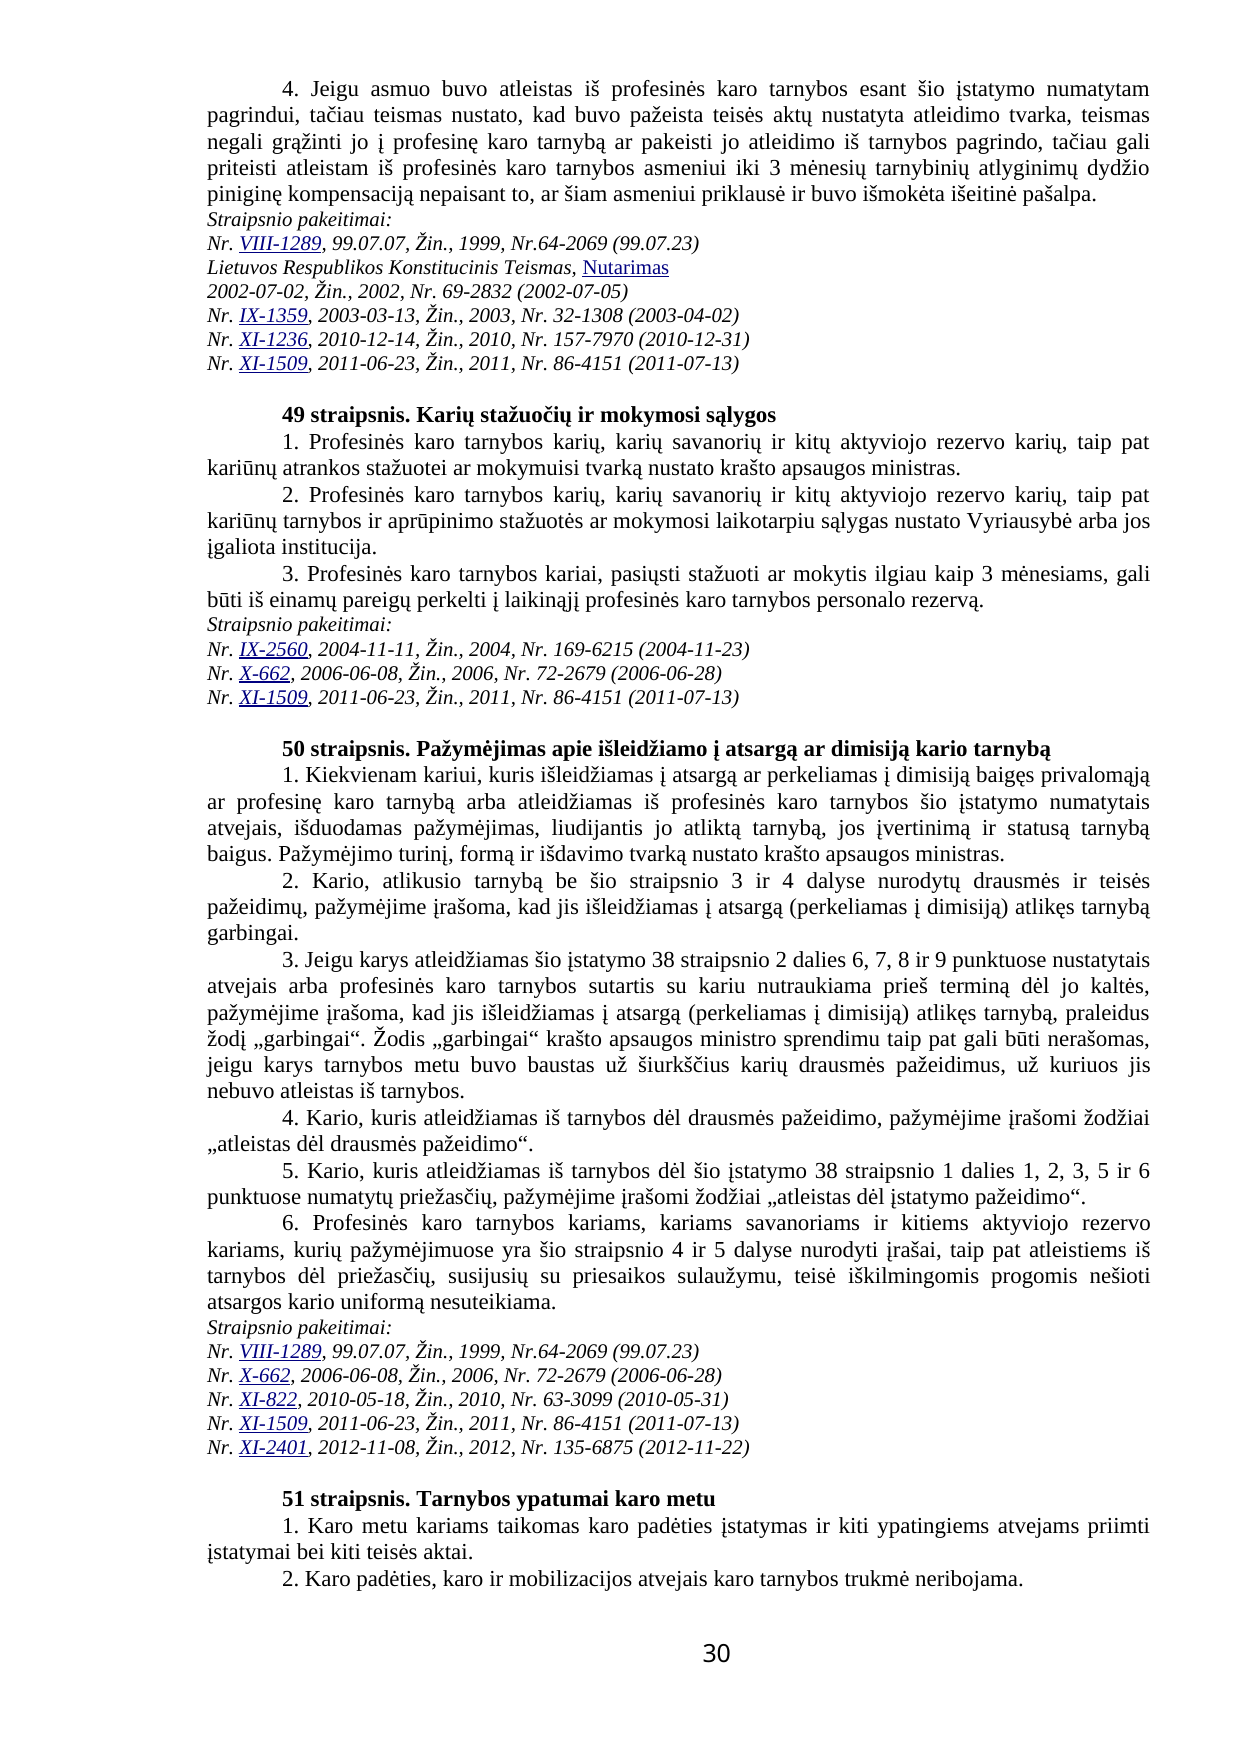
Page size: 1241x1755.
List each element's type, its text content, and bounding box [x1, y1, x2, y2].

text Nr. XI-1236, 2010-12-14, Žin., 2010, Nr. 157-7970 (2010-12-31) [207, 327, 1152, 351]
text 4. Kario, kuris atleidžiamas iš tarnybos dėl drausmės pažeidimo, pažymėjime įrašomi žodžiai „atleistas dėl drausmės pažeidimo“. [207, 1104, 1152, 1157]
text Straipsnio pakeitimai: [207, 1315, 1152, 1339]
text Nr. XI-1509, 2011-06-23, Žin., 2011, Nr. 86-4151 (2011-07-13) [207, 684, 1152, 709]
text Nr. VIII-1289, 99.07.07, Žin., 1999, Nr.64-2069 (99.07.23) [207, 1339, 1152, 1363]
text 2. Profesinės karo tarnybos karių, karių savanorių ir kitų aktyviojo rezervo karių, taip pat kariūnų tarnybos ir aprūpinimo stažuotės ar mokymosi laikotarpiu sąlygas nustato Vyriausybė arba jos įgaliota institucija. [207, 481, 1152, 560]
text Straipsnio pakeitimai: [207, 612, 1152, 636]
text Nr. XI-822, 2010-05-18, Žin., 2010, Nr. 63-3099 (2010-05-31) [207, 1387, 1152, 1411]
text Nr. XI-1509, 2011-06-23, Žin., 2011, Nr. 86-4151 (2011-07-13) [207, 1411, 1152, 1435]
text Nr. XI-1509, 2011-06-23, Žin., 2011, Nr. 86-4151 (2011-07-13) [207, 351, 1152, 375]
text Nr. IX-2560, 2004-11-11, Žin., 2004, Nr. 169-6215 (2004-11-23) [207, 636, 1152, 661]
text Lietuvos Respublikos Konstitucinis Teismas, Nutarimas [207, 255, 1152, 279]
text 1. Kiekvienam kariui, kuris išleidžiamas į atsargą ar perkeliamas į dimisiją baigęs privalomąją ar profesinę karo tarnybą arba atleidžiamas iš profesinės karo tarnybos šio įstatymo numatytais atvejais, išduodamas pažymėjimas, liudijantis jo atliktą tarnybą, jos įvertinimą ir statusą tarnybą baigus. Pažymėjimo turinį, formą ir išdavimo tvarką nustato krašto apsaugos ministras. [207, 761, 1152, 867]
text 4. Jeigu asmuo buvo atleistas iš profesinės karo tarnybos esant šio įstatymo numatytam pagrindui, tačiau teismas nustato, kad buvo pažeista teisės aktų nustatyta atleidimo tvarka, teismas negali grąžinti jo į profesinę karo tarnybą ar pakeisti jo atleidimo iš tarnybos pagrindo, tačiau gali priteisti atleistam iš profesinės karo tarnybos asmeniui iki 3 mėnesių tarnybinių atlyginimų dydžio piniginę kompensaciją nepaisant to, ar šiam asmeniui priklausė ir buvo išmokėta išeitinė pašalpa. [207, 75, 1152, 207]
text 51 straipsnis. Tarnybos ypatumai karo metu [207, 1486, 1152, 1512]
text 2. Kario, atlikusio tarnybą be šio straipsnio 3 ir 4 dalyse nurodytų drausmės ir teisės pažeidimų, pažymėjime įrašoma, kad jis išleidžiamas į atsargą (perkeliamas į dimisiją) atlikęs tarnybą garbingai. [207, 867, 1152, 946]
text 50 straipsnis. Pažymėjimas apie išleidžiamo į atsargą ar dimisiją kario tarnybą [207, 735, 1152, 761]
text Nr. VIII-1289, 99.07.07, Žin., 1999, Nr.64-2069 (99.07.23) [207, 231, 1152, 255]
text 5. Kario, kuris atleidžiamas iš tarnybos dėl šio įstatymo 38 straipsnio 1 dalies 1, 2, 3, 5 ir 6 punktuose numatytų priežasčių, pažymėjime įrašomi žodžiai „atleistas dėl įstatymo pažeidimo“. [207, 1157, 1152, 1209]
text 1. Profesinės karo tarnybos karių, karių savanorių ir kitų aktyviojo rezervo karių, taip pat kariūnų atrankos stažuotei ar mokymuisi tvarką nustato krašto apsaugos ministras. [207, 428, 1152, 481]
text Nr. X-662, 2006-06-08, Žin., 2006, Nr. 72-2679 (2006-06-28) [207, 1363, 1152, 1387]
text Nr. XI-2401, 2012-11-08, Žin., 2012, Nr. 135-6875 (2012-11-22) [207, 1435, 1152, 1459]
text 3. Jeigu karys atleidžiamas šio įstatymo 38 straipsnio 2 dalies 6, 7, 8 ir 9 punktuose nustatytais atvejais arba profesinės karo tarnybos sutartis su kariu nutraukiama prieš terminą dėl jo kaltės, pažymėjime įrašoma, kad jis išleidžiamas į atsargą (perkeliamas į dimisiją) atlikęs tarnybą, praleidus žodį „garbingai“. Žodis „garbingai“ krašto apsaugos ministro sprendimu taip pat gali būti nerašomas, jeigu karys tarnybos metu buvo baustas už šiurkščius karių drausmės pažeidimus, už kuriuos jis nebuvo atleistas iš tarnybos. [207, 946, 1152, 1104]
text Straipsnio pakeitimai: [207, 207, 1152, 231]
text 6. Profesinės karo tarnybos kariams, kariams savanoriams ir kitiems aktyviojo rezervo kariams, kurių pažymėjimuose yra šio straipsnio 4 ir 5 dalyse nurodyti įrašai, taip pat atleistiems iš tarnybos dėl priežasčių, susijusių su priesaikos sulaužymu, teisė iškilmingomis progomis nešioti atsargos kario uniformą nesuteikiama. [207, 1209, 1152, 1315]
text Nr. X-662, 2006-06-08, Žin., 2006, Nr. 72-2679 (2006-06-28) [207, 661, 1152, 684]
text 2002-07-02, Žin., 2002, Nr. 69-2832 (2002-07-05) [207, 279, 1152, 303]
text 3. Profesinės karo tarnybos kariai, pasiųsti stažuoti ar mokytis ilgiau kaip 3 mėnesiams, gali būti iš einamų pareigų perkelti į laikinąjį profesinės karo tarnybos personalo rezervą. [207, 560, 1152, 612]
text 49 straipsnis. Karių stažuočių ir mokymosi sąlygos [207, 402, 1152, 428]
text 1. Karo metu kariams taikomas karo padėties įstatymas ir kiti ypatingiems atvejams priimti įstatymai bei kiti teisės aktai. [207, 1512, 1152, 1564]
text Nr. IX-1359, 2003-03-13, Žin., 2003, Nr. 32-1308 (2003-04-02) [207, 303, 1152, 327]
text 2. Karo padėties, karo ir mobilizacijos atvejais karo tarnybos trukmė neribojama. [207, 1564, 1152, 1591]
